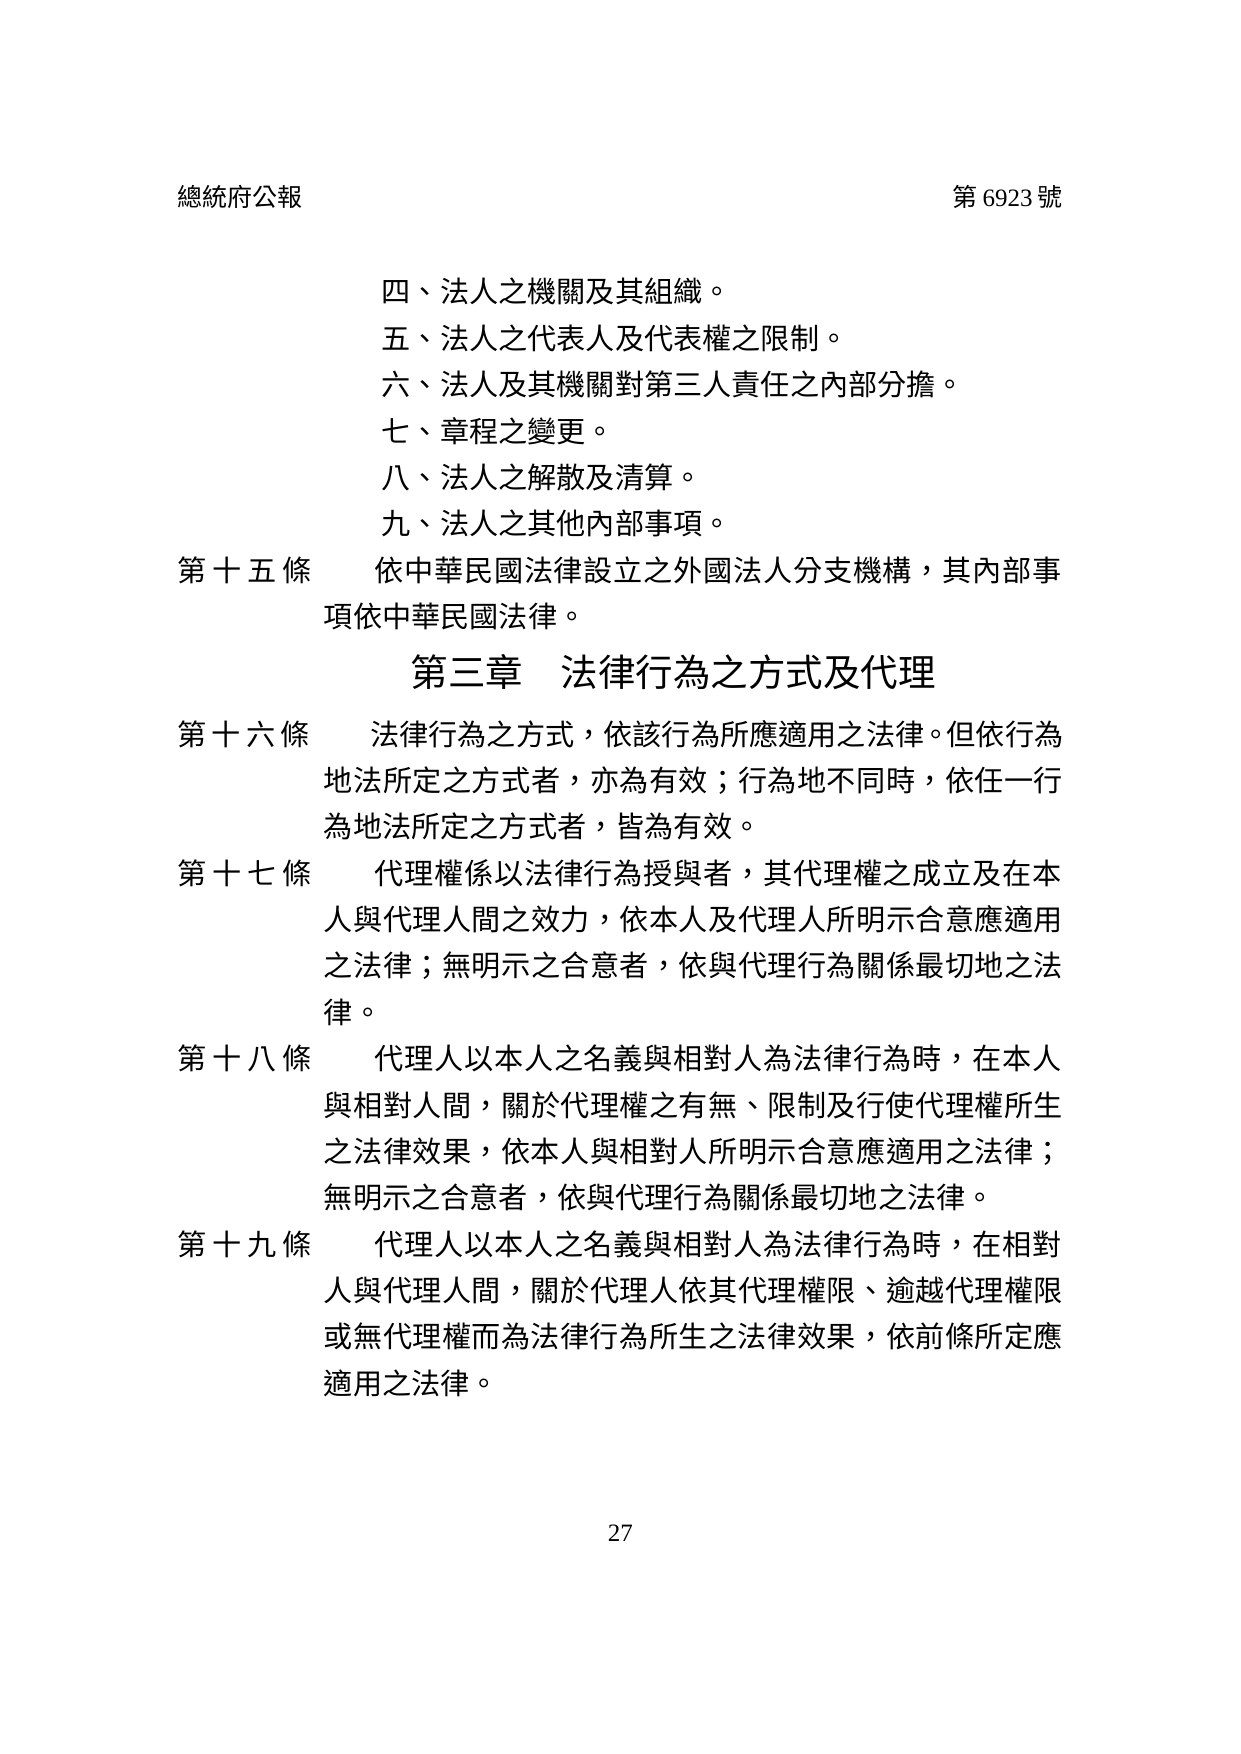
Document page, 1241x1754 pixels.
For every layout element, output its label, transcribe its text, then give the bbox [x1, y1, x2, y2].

text 第十九條 代理人以本人之名義與相對人為法律行為時，在相對人與代理人間，關於代理人依其代理權限、逾越代理權限或無代理權而為法律行為所生之法律效果，依前條所定應適用之法律。 [177, 1218, 1063, 1403]
text 六、法人及其機關對第三人責任之內部分擔。 [381, 358, 1063, 405]
text 第十五條 依中華民國法律設立之外國法人分支機構，其內部事項依中華民國法律。 [177, 544, 1063, 637]
text 第十七條 代理權係以法律行為授與者，其代理權之成立及在本人與代理人間之效力，依本人及代理人所明示合意應適用之法律；無明示之合意者，依與代理行為關係最切地之法律。 [177, 847, 1063, 1032]
text 五、法人之代表人及代表權之限制。 [381, 312, 1063, 358]
text 八、法人之解散及清算。 [381, 451, 1063, 498]
text 第十八條 代理人以本人之名義與相對人為法律行為時，在本人與相對人間，關於代理權之有無、限制及行使代理權所生之法律效果，依本人與相對人所明示合意應適用之法律；無明示之合意者，依與代理行為關係最切地之法律。 [177, 1032, 1063, 1218]
text 四、法人之機關及其組織。 [381, 266, 1063, 312]
text 九、法人之其他內部事項。 [381, 498, 1063, 544]
text 第十六條 法律行為之方式，依該行為所應適用之法律。但依行為地法所定之方式者，亦為有效；行為地不同時，依任一行為地法所定之方式者，皆為有效。 [177, 708, 1063, 847]
text 七、章程之變更。 [381, 405, 1063, 451]
text 第三章 法律行為之方式及代理 [411, 649, 1063, 696]
